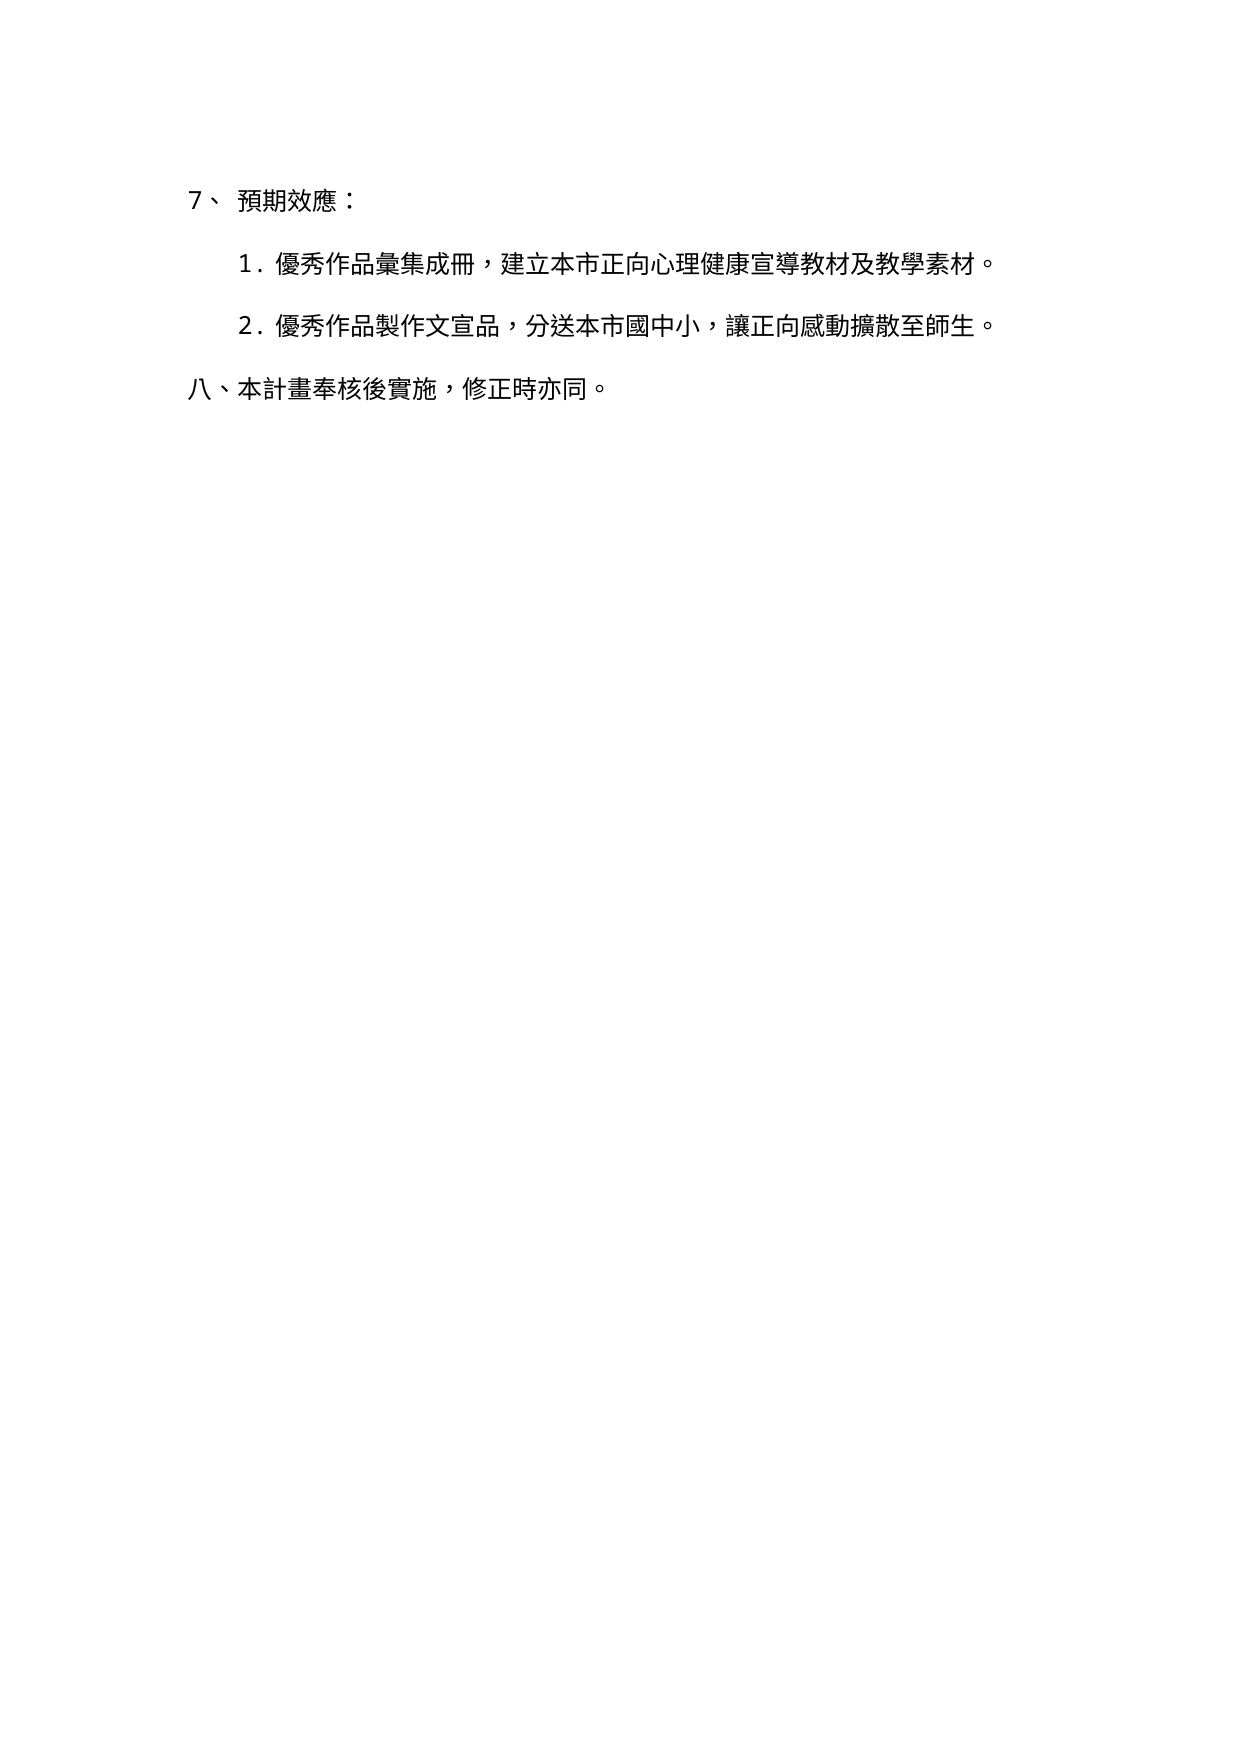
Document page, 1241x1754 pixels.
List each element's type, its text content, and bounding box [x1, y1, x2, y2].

list 優秀作品彙集成冊，建立本市正向心理健康宣導教材及教學素材。 [237, 221, 1053, 283]
list 預期效應： [187, 158, 1053, 221]
list 優秀作品製作文宣品，分送本市國中小，讓正向感動擴散至師生。 [237, 283, 1053, 346]
text 八、本計畫奉核後實施，修正時亦同。 [187, 346, 1053, 408]
